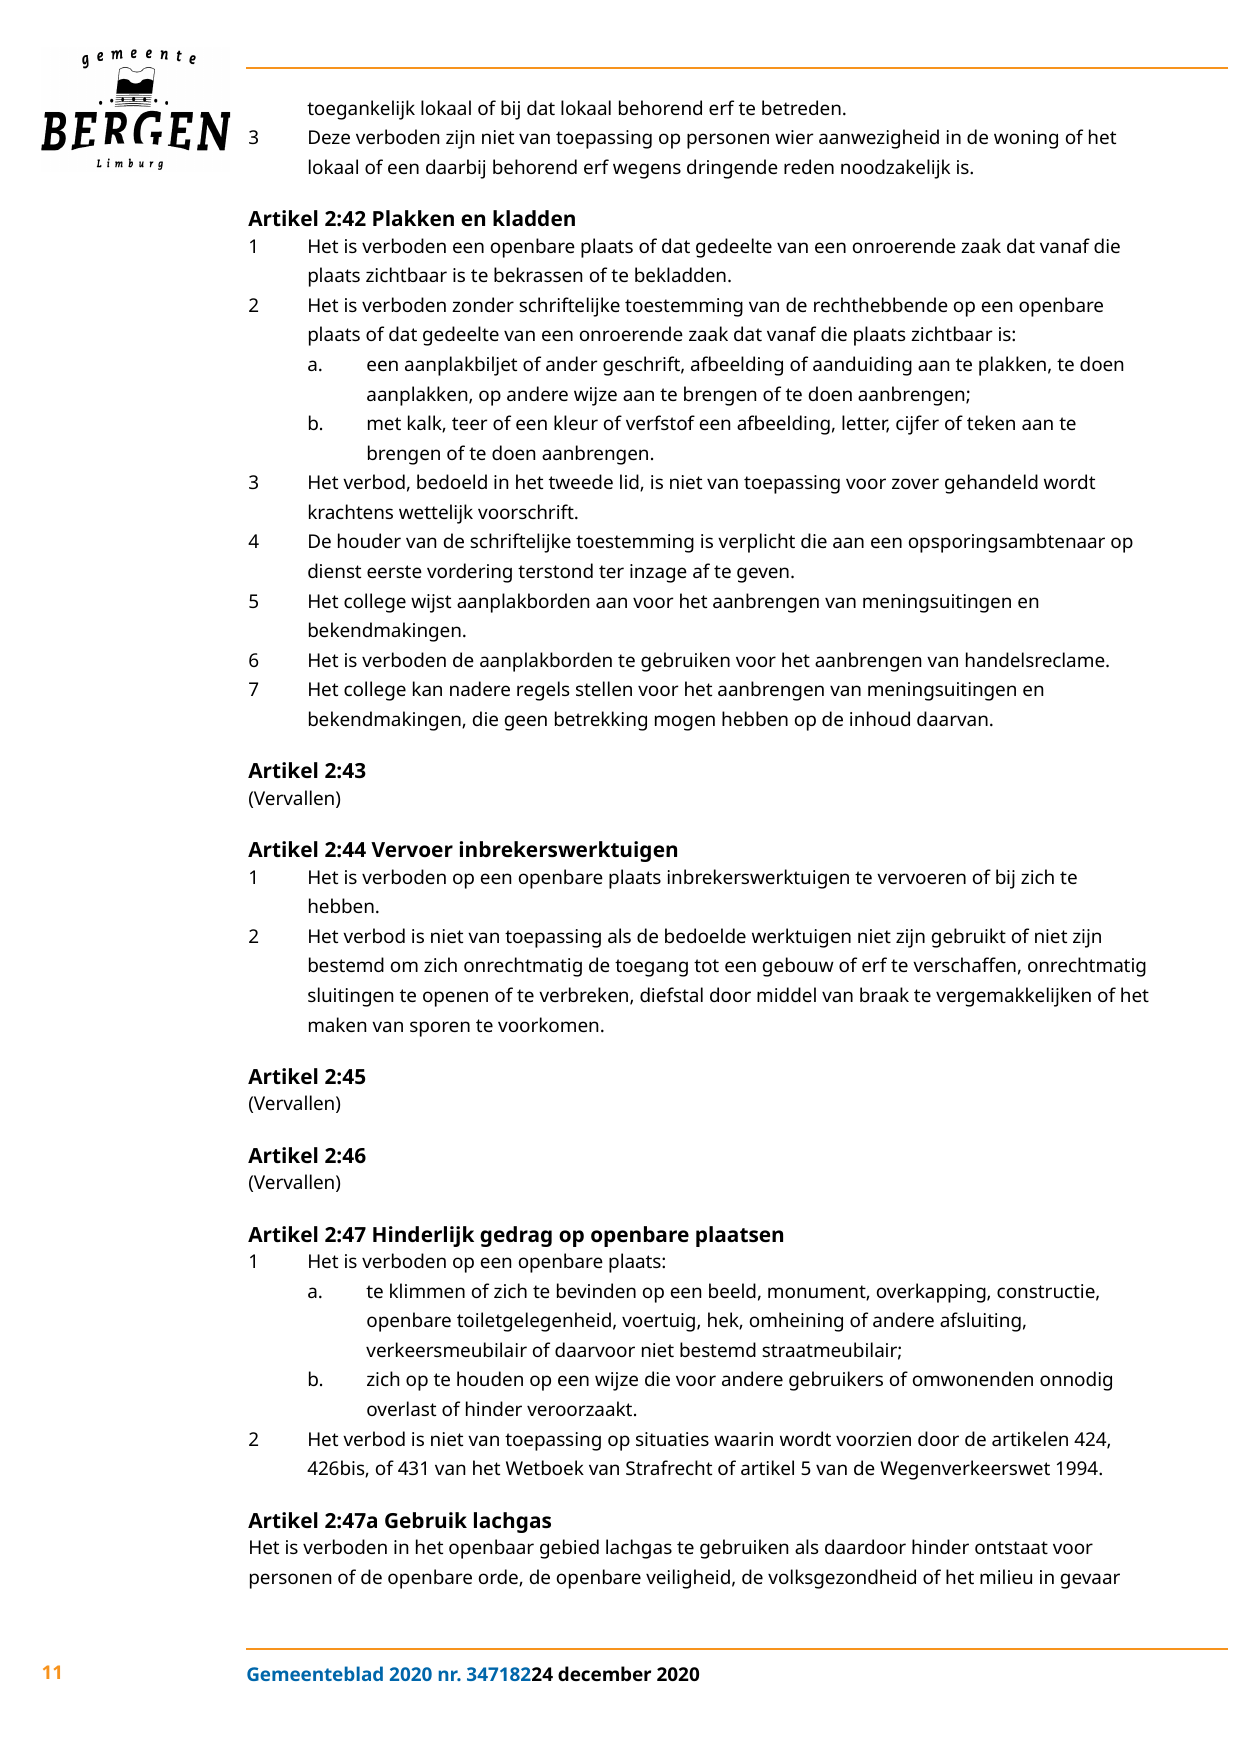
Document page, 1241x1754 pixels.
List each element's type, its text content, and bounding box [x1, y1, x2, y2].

list met kalk, teer of een kleur of verfstof een afbeelding, letter, cijfer of teken aan te brengen of te doen aanbrengen. [307, 410, 1152, 466]
text Artikel 2:47a Gebruik lachgas [248, 1506, 1152, 1534]
list Het verbod, bedoeld in het tweede lid, is niet van toepassing voor zover gehandeld wordt krachtens wettelijk voorschrift. [248, 469, 1152, 525]
list te klimmen of zich te bevinden op een beeld, monument, overkapping, constructie, openbare toiletgelegenheid, voertuig, hek, omheining of andere afsluiting, verkeersmeubilair of daarvoor niet bestemd straatmeubilair; [307, 1278, 1152, 1363]
list Het is verboden een openbare plaats of dat gedeelte van een onroerende zaak dat vanaf die plaats zichtbaar is te bekrassen of te bekladden. [248, 233, 1152, 288]
list Het verbod is niet van toepassing als de bedoelde werktuigen niet zijn gebruikt of niet zijn bestemd om zich onrechtmatig de toegang tot een gebouw of erf te verschaffen, onrechtmatig sluitingen te openen of te verbreken, diefstal door middel van braak te vergemakkelijken of het maken van sporen te voorkomen. [248, 923, 1152, 1037]
list Het is verboden op een openbare plaats: [248, 1248, 1152, 1274]
list Het college wijst aanplakborden aan voor het aanbrengen van meningsuitingen en bekendmakingen. [248, 588, 1152, 643]
list Het is verboden op een openbare plaats inbrekerswerktuigen te vervoeren of bij zich te hebben. [248, 864, 1152, 919]
text Het is verboden in het openbaar gebied lachgas te gebruiken als daardoor hinder ontstaat voor personen of de openbare orde, de openbare veiligheid, de volksgezondheid of het milieu in gevaar [248, 1534, 1152, 1589]
text (Vervallen) [248, 1169, 1152, 1195]
text Artikel 2:42 Plakken en kladden [248, 204, 1152, 233]
list De houder van de schriftelijke toestemming is verplicht die aan een opsporingsambtenaar op dienst eerste vordering terstond ter inzage af te geven. [248, 529, 1152, 584]
text Artikel 2:47 Hinderlijk gedrag op openbare plaatsen [248, 1220, 1152, 1248]
list Het college kan nadere regels stellen voor het aanbrengen van meningsuitingen en bekendmakingen, die geen betrekking mogen hebben op de inhoud daarvan. [248, 677, 1152, 732]
text (Vervallen) [248, 785, 1152, 811]
list Het verbod is niet van toepassing op situaties waarin wordt voorzien door de artikelen 424, 426bis, of 431 van het Wetboek van Strafrecht of artikel 5 van de Wegenverkeerswet 1994. [248, 1426, 1152, 1481]
text (Vervallen) [248, 1091, 1152, 1116]
text Artikel 2:45 [248, 1062, 1152, 1091]
text Artikel 2:44 Vervoer inbrekerswerktuigen [248, 835, 1152, 864]
list Deze verboden zijn niet van toepassing op personen wier aanwezigheid in de woning of het lokaal of een daarbij behorend erf wegens dringende reden noodzakelijk is. [248, 124, 1152, 180]
text Artikel 2:43 [248, 757, 1152, 785]
list zich op te houden op een wijze die voor andere gebruikers of omwonenden onnodig overlast of hinder veroorzaakt. [307, 1367, 1152, 1422]
list een aanplakbiljet of ander geschrift, afbeelding of aanduiding aan te plakken, te doen aanplakken, op andere wijze aan te brengen of te doen aanbrengen; [307, 351, 1152, 406]
list Het is verboden zonder schriftelijke toestemming van de rechthebbende op een openbare plaats of dat gedeelte van een onroerende zaak dat vanaf die plaats zichtbaar is: [248, 292, 1152, 347]
list Het is verboden de aanplakborden te gebruiken voor het aanbrengen van handelsreclame. [248, 647, 1152, 673]
text Artikel 2:46 [248, 1141, 1152, 1169]
list toegankelijk lokaal of bij dat lokaal behorend erf te betreden. [248, 95, 1152, 121]
picture [41, 47, 231, 172]
